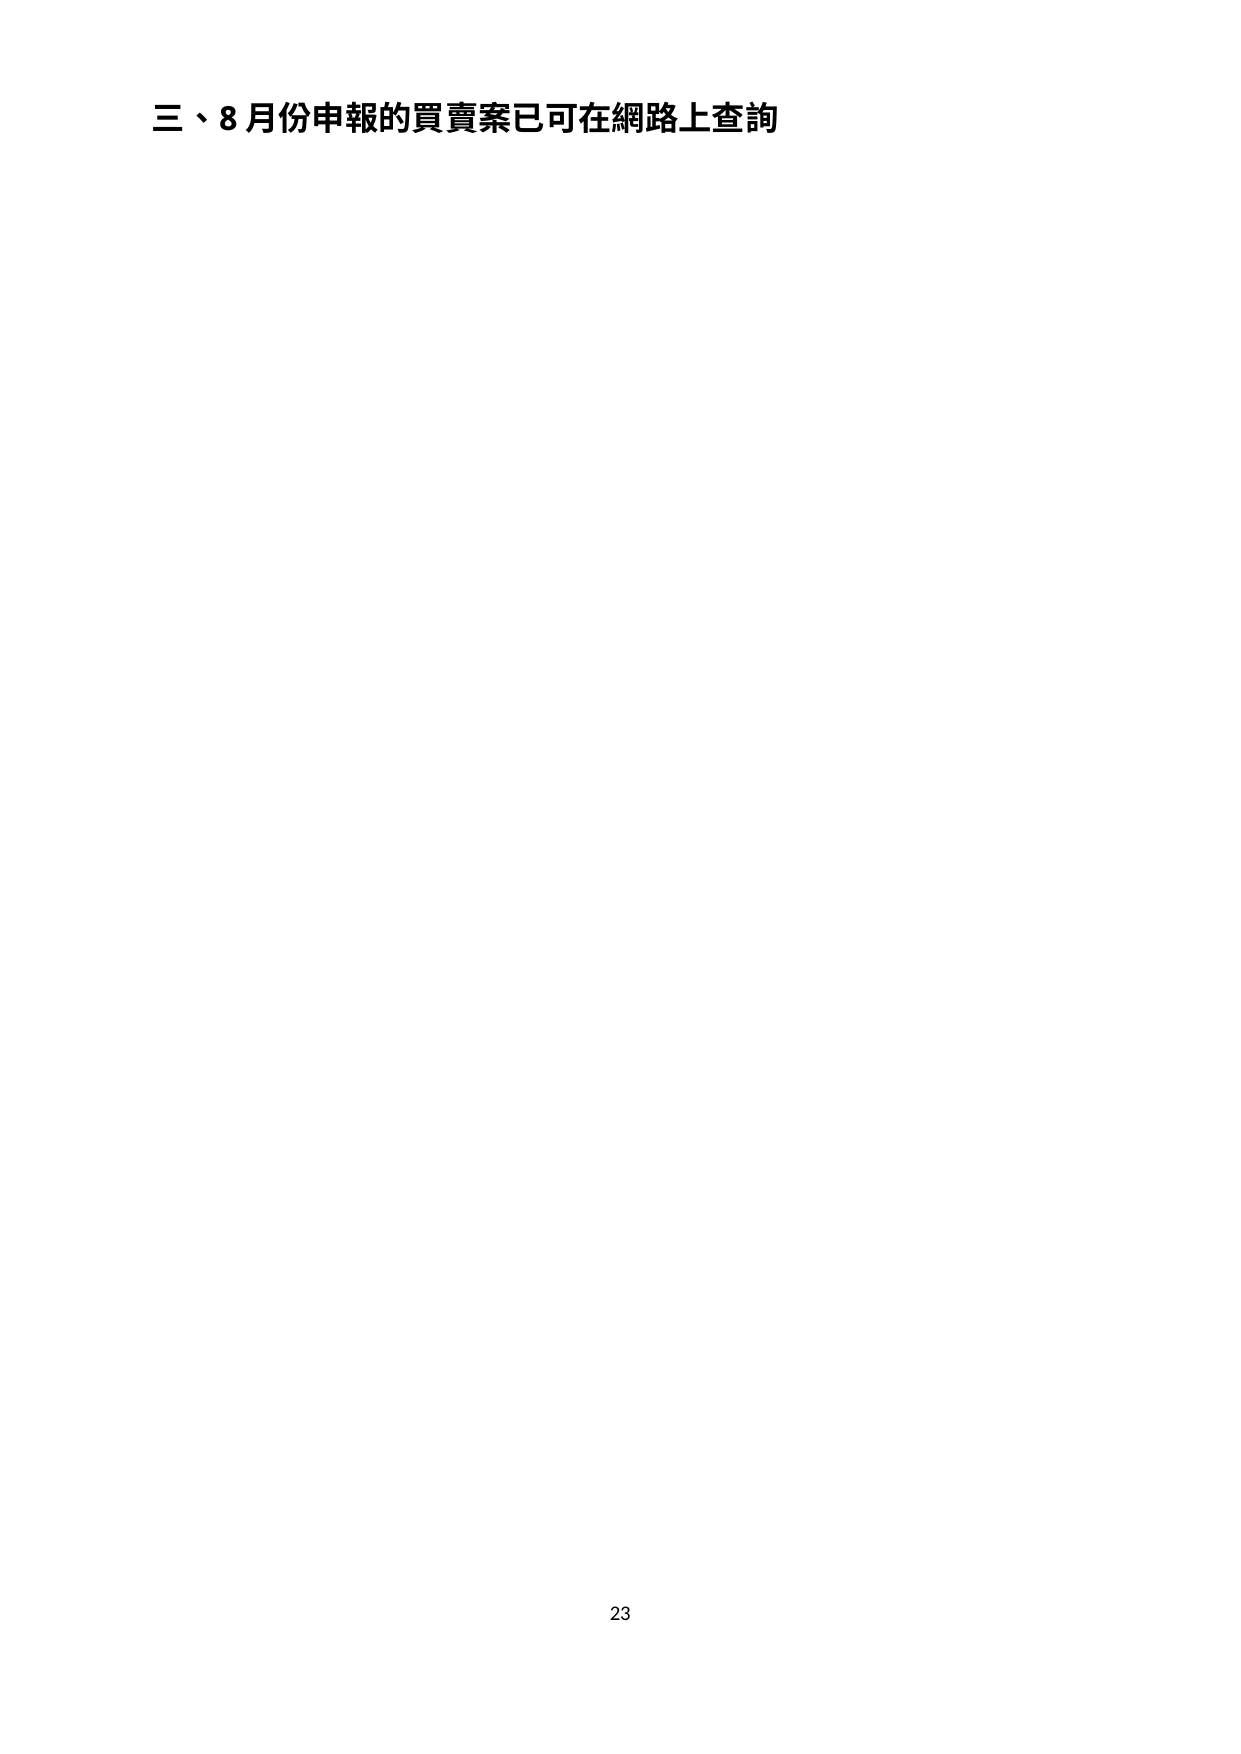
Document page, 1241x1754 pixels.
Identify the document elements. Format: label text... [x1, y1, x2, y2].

text 三、8月份申報的買賣案已可在網路上查詢 [151, 94, 1089, 140]
